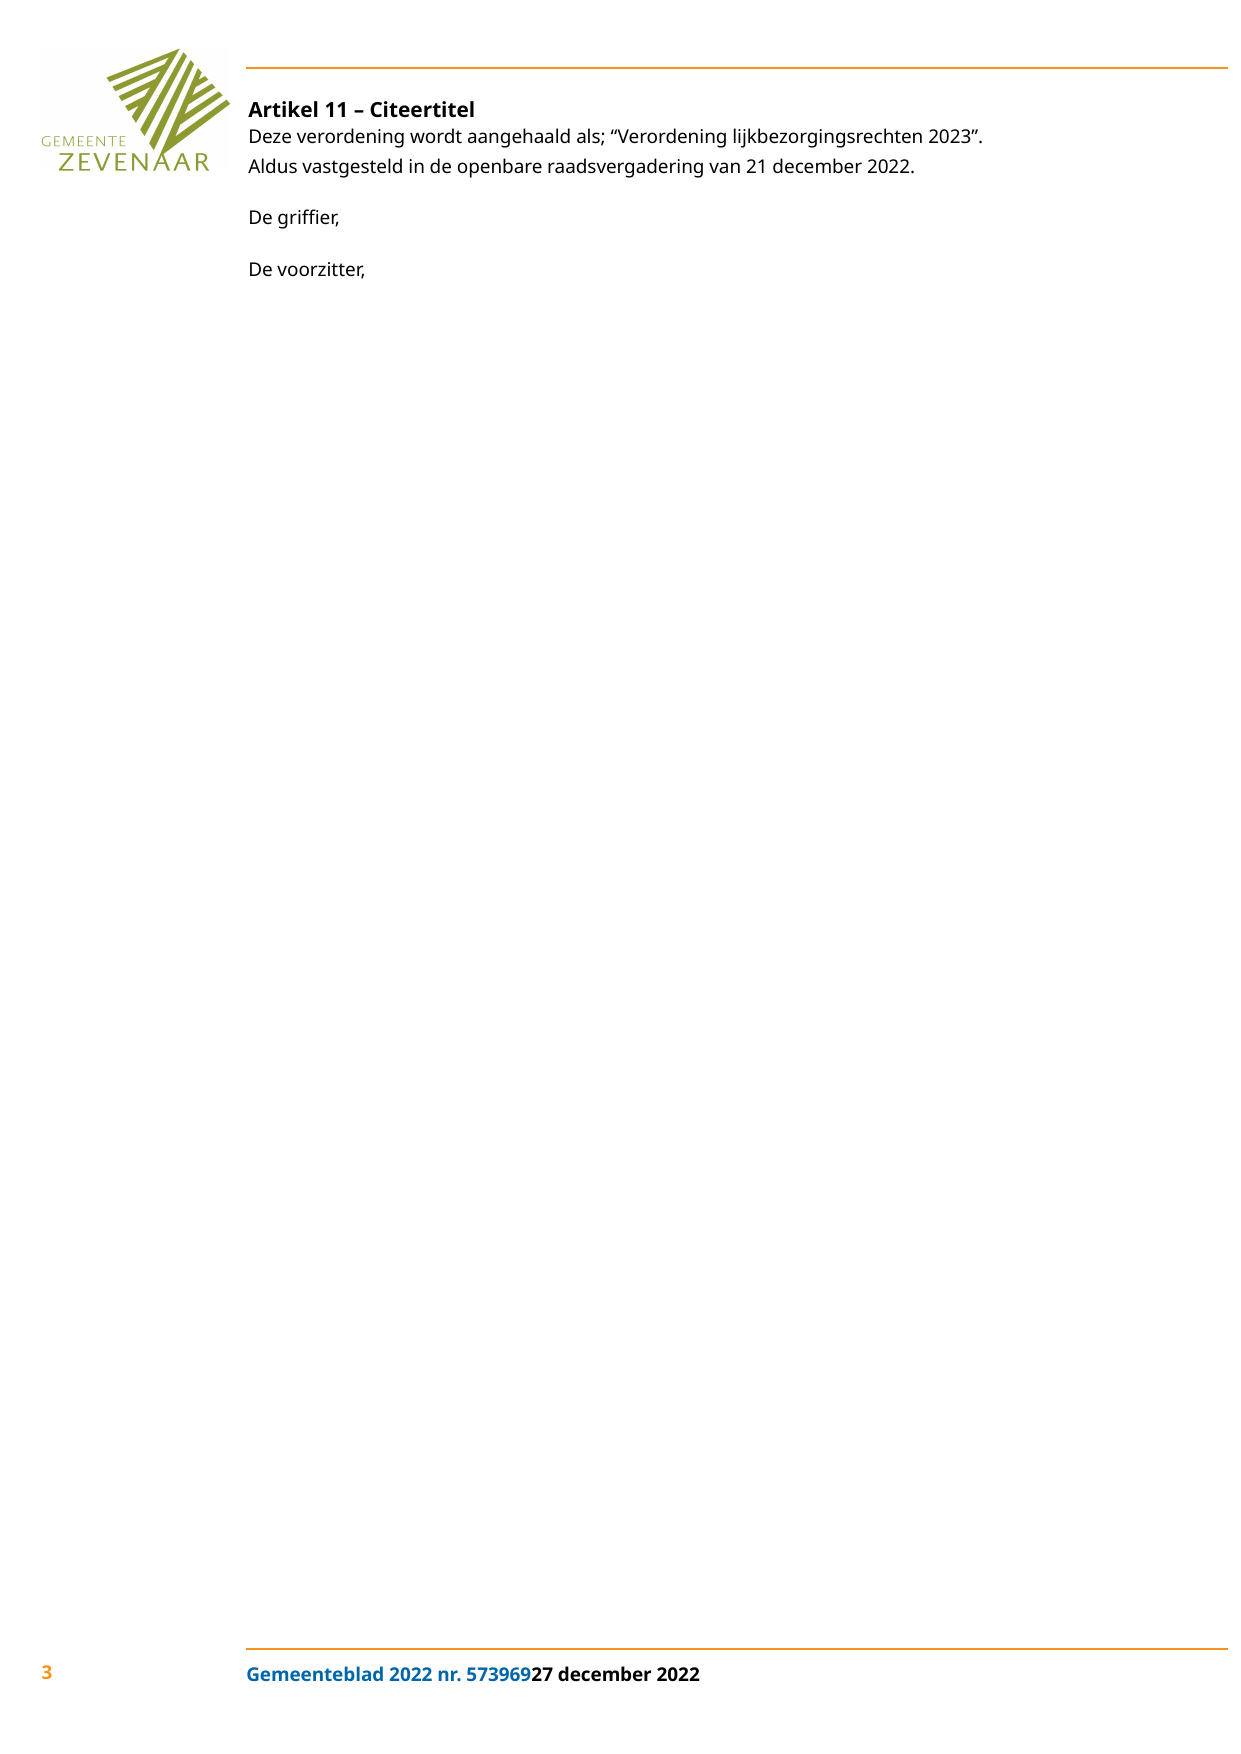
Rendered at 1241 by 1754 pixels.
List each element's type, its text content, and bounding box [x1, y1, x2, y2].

text De voorzitter, [248, 256, 1152, 281]
text De griffier, [248, 204, 1152, 230]
text Aldus vastgesteld in de openbare raadsvergadering van 21 december 2022. [248, 153, 1152, 178]
text Deze verordening wordt aangehaald als; “Verordening lijkbezorgingsrechten 2023”. [248, 123, 1152, 149]
text Artikel 11 – Citeertitel [248, 95, 1152, 123]
picture [41, 47, 231, 172]
